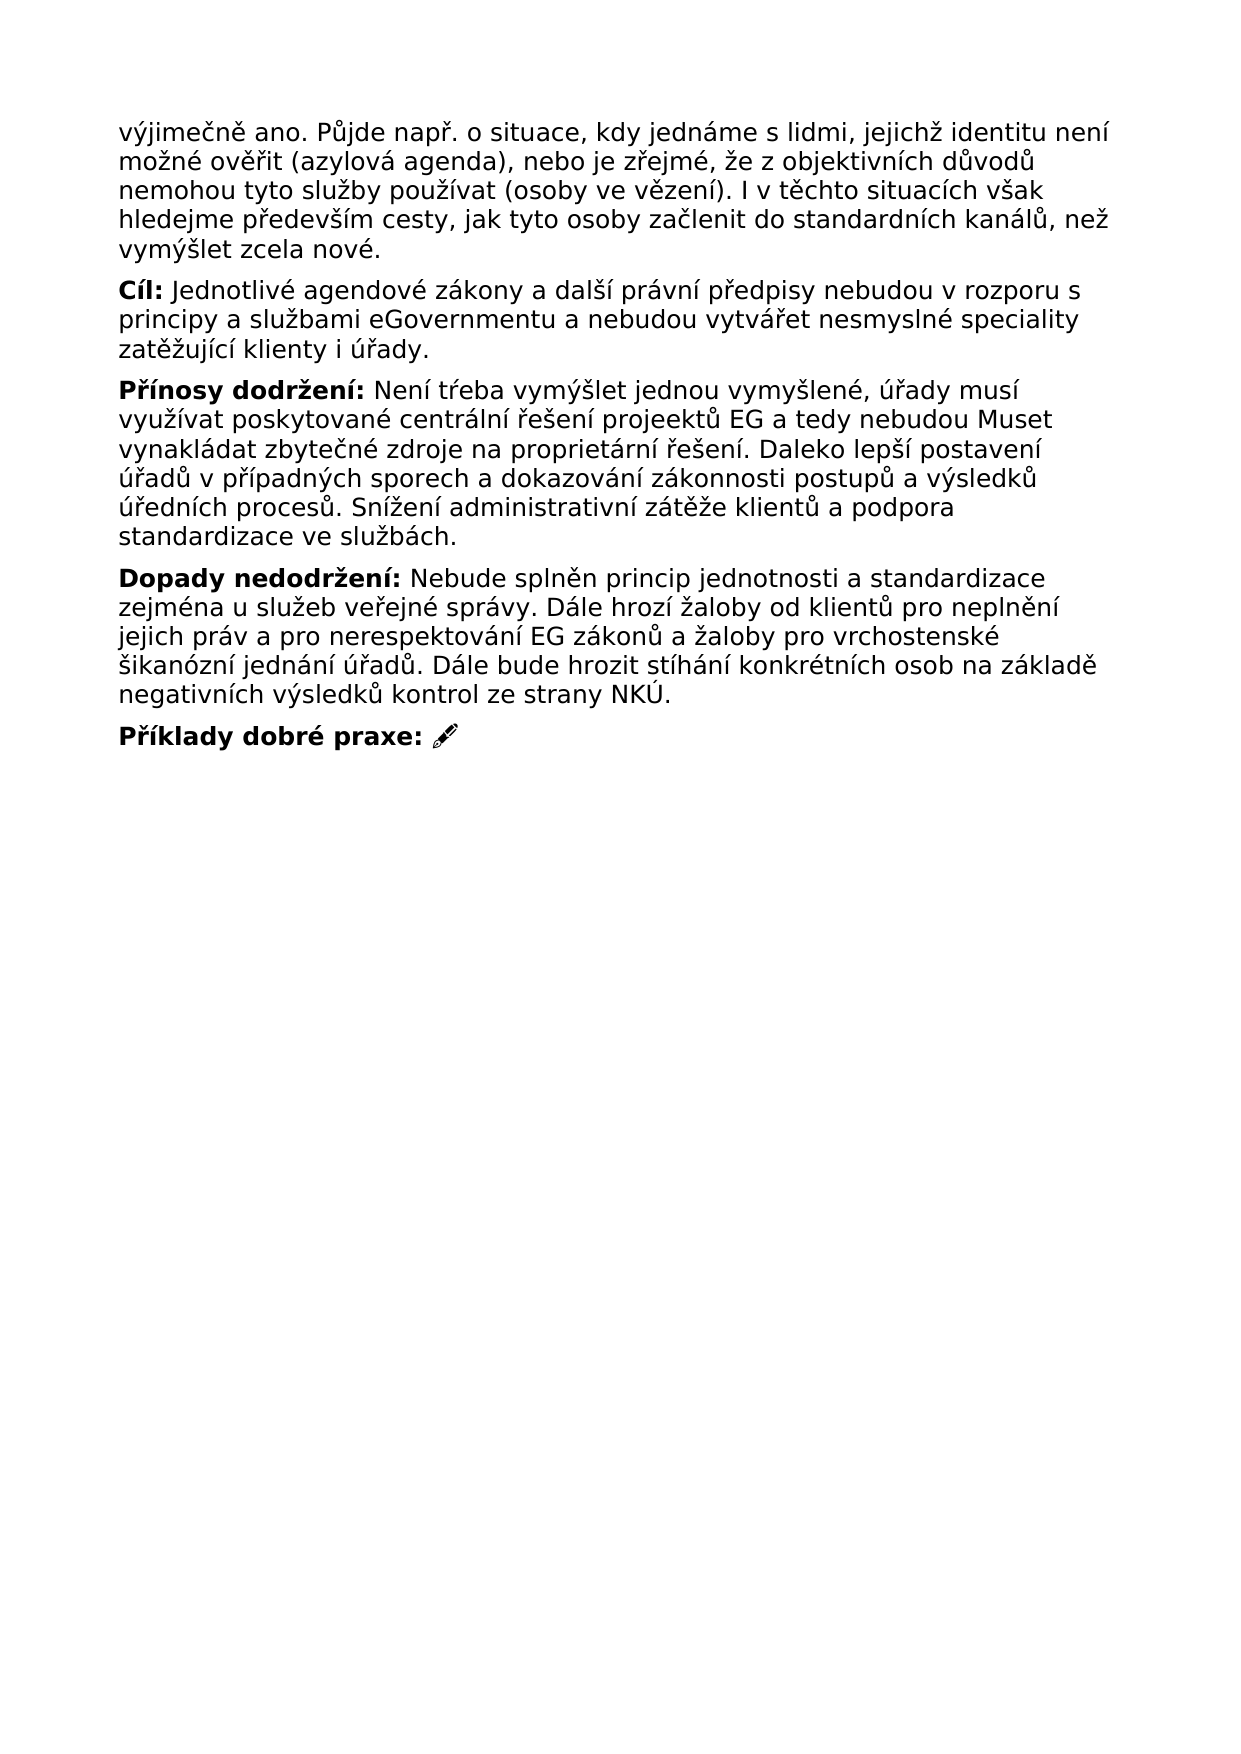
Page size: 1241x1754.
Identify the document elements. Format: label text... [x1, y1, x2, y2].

text Cíl: Jednotlivé agendové zákony a další právní předpisy nebudou v rozporu s principy a službami eGovernmentu a nebudou vytvářet nesmyslné speciality zatěžující klienty i úřady. [118, 276, 1122, 364]
text Přínosy dodržení: Není tŕeba vymýšlet jednou vymyšlené, úřady musí využívat poskytované centrální řešení projeektů EG a tedy nebudou Muset vynakládat zbytečné zdroje na proprietární řešení. Daleko lepší postavení úřadů v případných sporech a dokazování zákonnosti postupů a výsledků úředních procesů. Snížení administrativní zátěže klientů a podpora standardizace ve službách. [118, 376, 1122, 551]
text výjimečně ano. Půjde např. o situace, kdy jednáme s lidmi, jejichž identitu není možné ověřit (azylová agenda), nebo je zřejmé, že z objektivních důvodů nemohou tyto služby používat (osoby ve vězení). I v těchto situacích však hledejme především cesty, jak tyto osoby začlenit do standardních kanálů, než vymýšlet zcela nové. [118, 118, 1122, 264]
text Příklady dobré praxe: 🖋 [118, 722, 1122, 751]
text Dopady nedodržení: Nebude splněn princip jednotnosti a standardizace zejména u služeb veřejné správy. Dále hrozí žaloby od klientů pro neplnění jejich práv a pro nerespektování EG zákonů a žaloby pro vrchostenské šikanózní jednání úřadů. Dále bude hrozit stíhání konkrétních osob na základě negativních výsledků kontrol ze strany NKÚ. [118, 564, 1122, 710]
